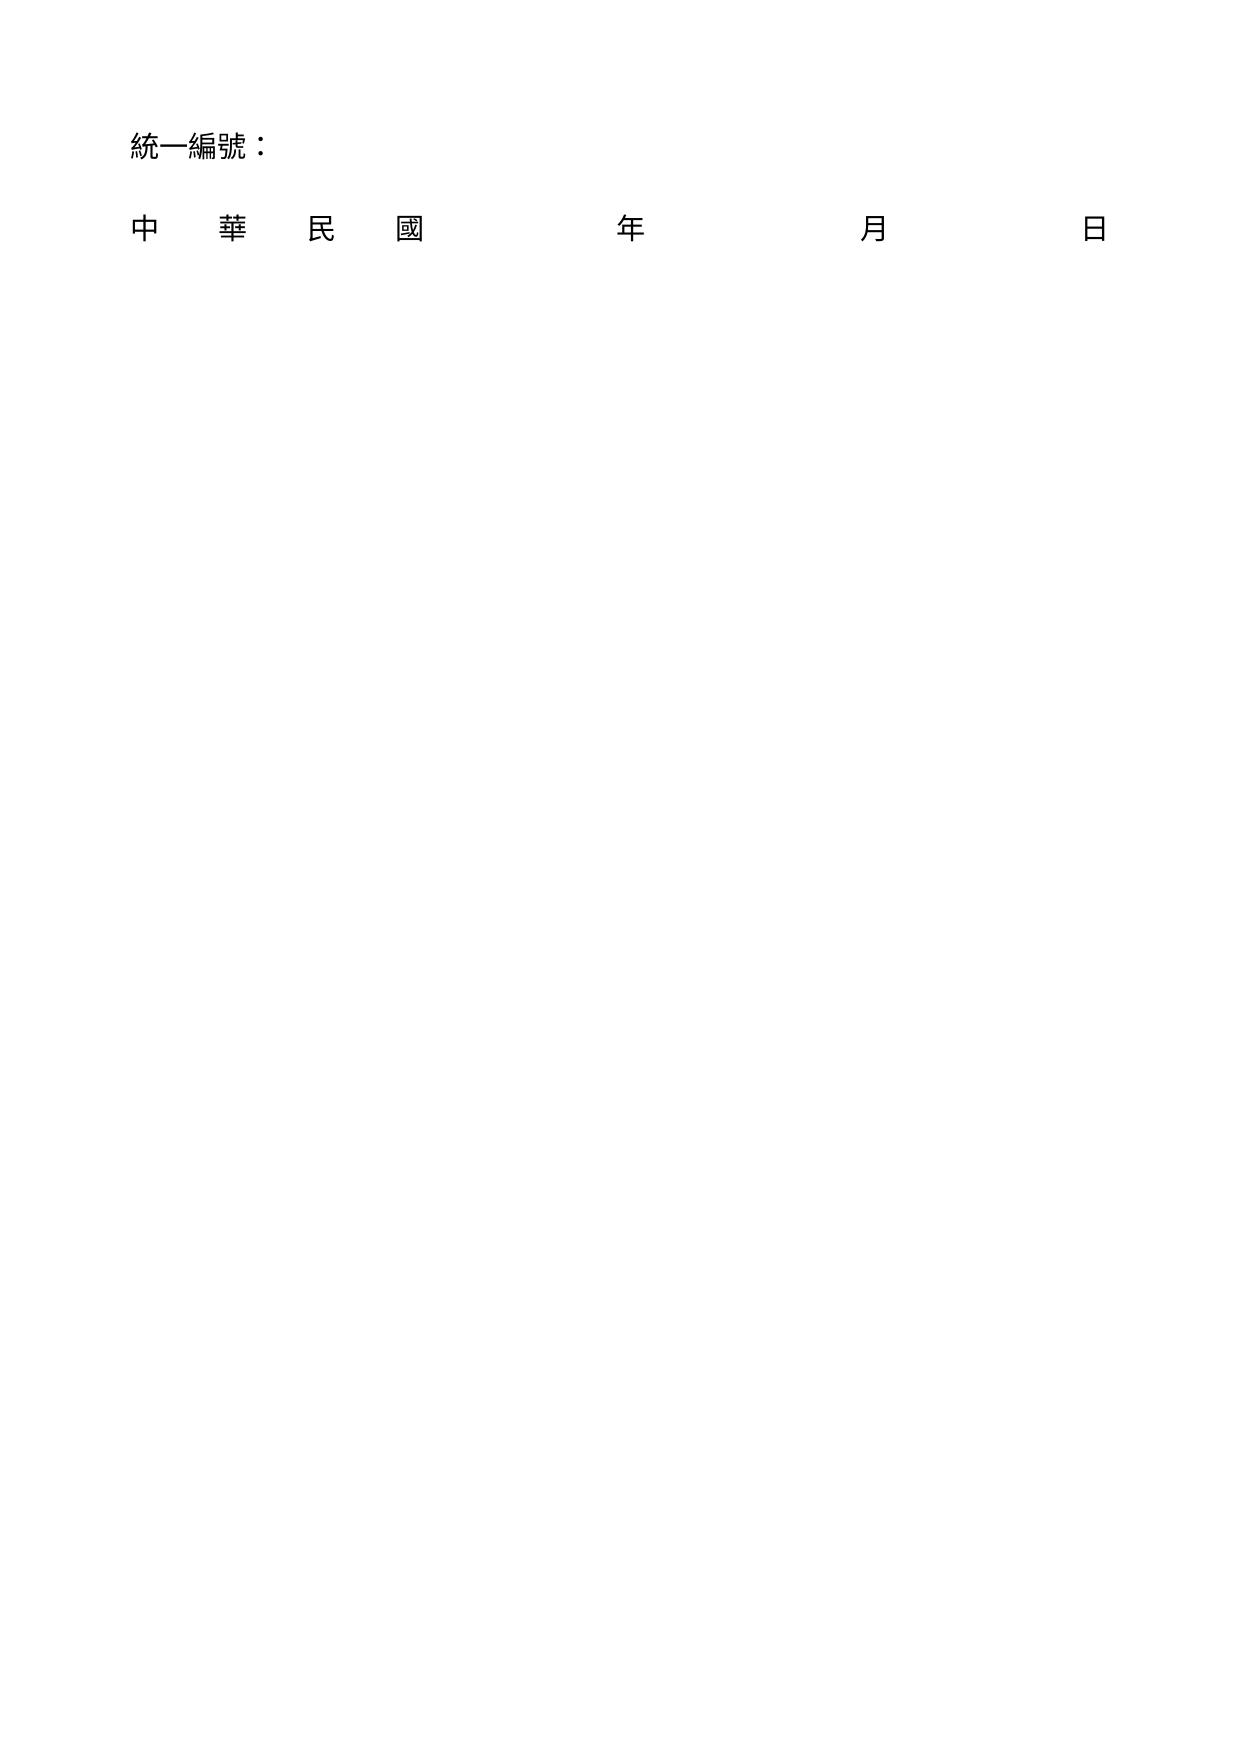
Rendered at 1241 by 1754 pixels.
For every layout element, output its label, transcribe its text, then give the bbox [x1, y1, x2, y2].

text 中華民國 年 月 日 [130, 206, 1110, 248]
text 統一編號： [130, 124, 1110, 166]
